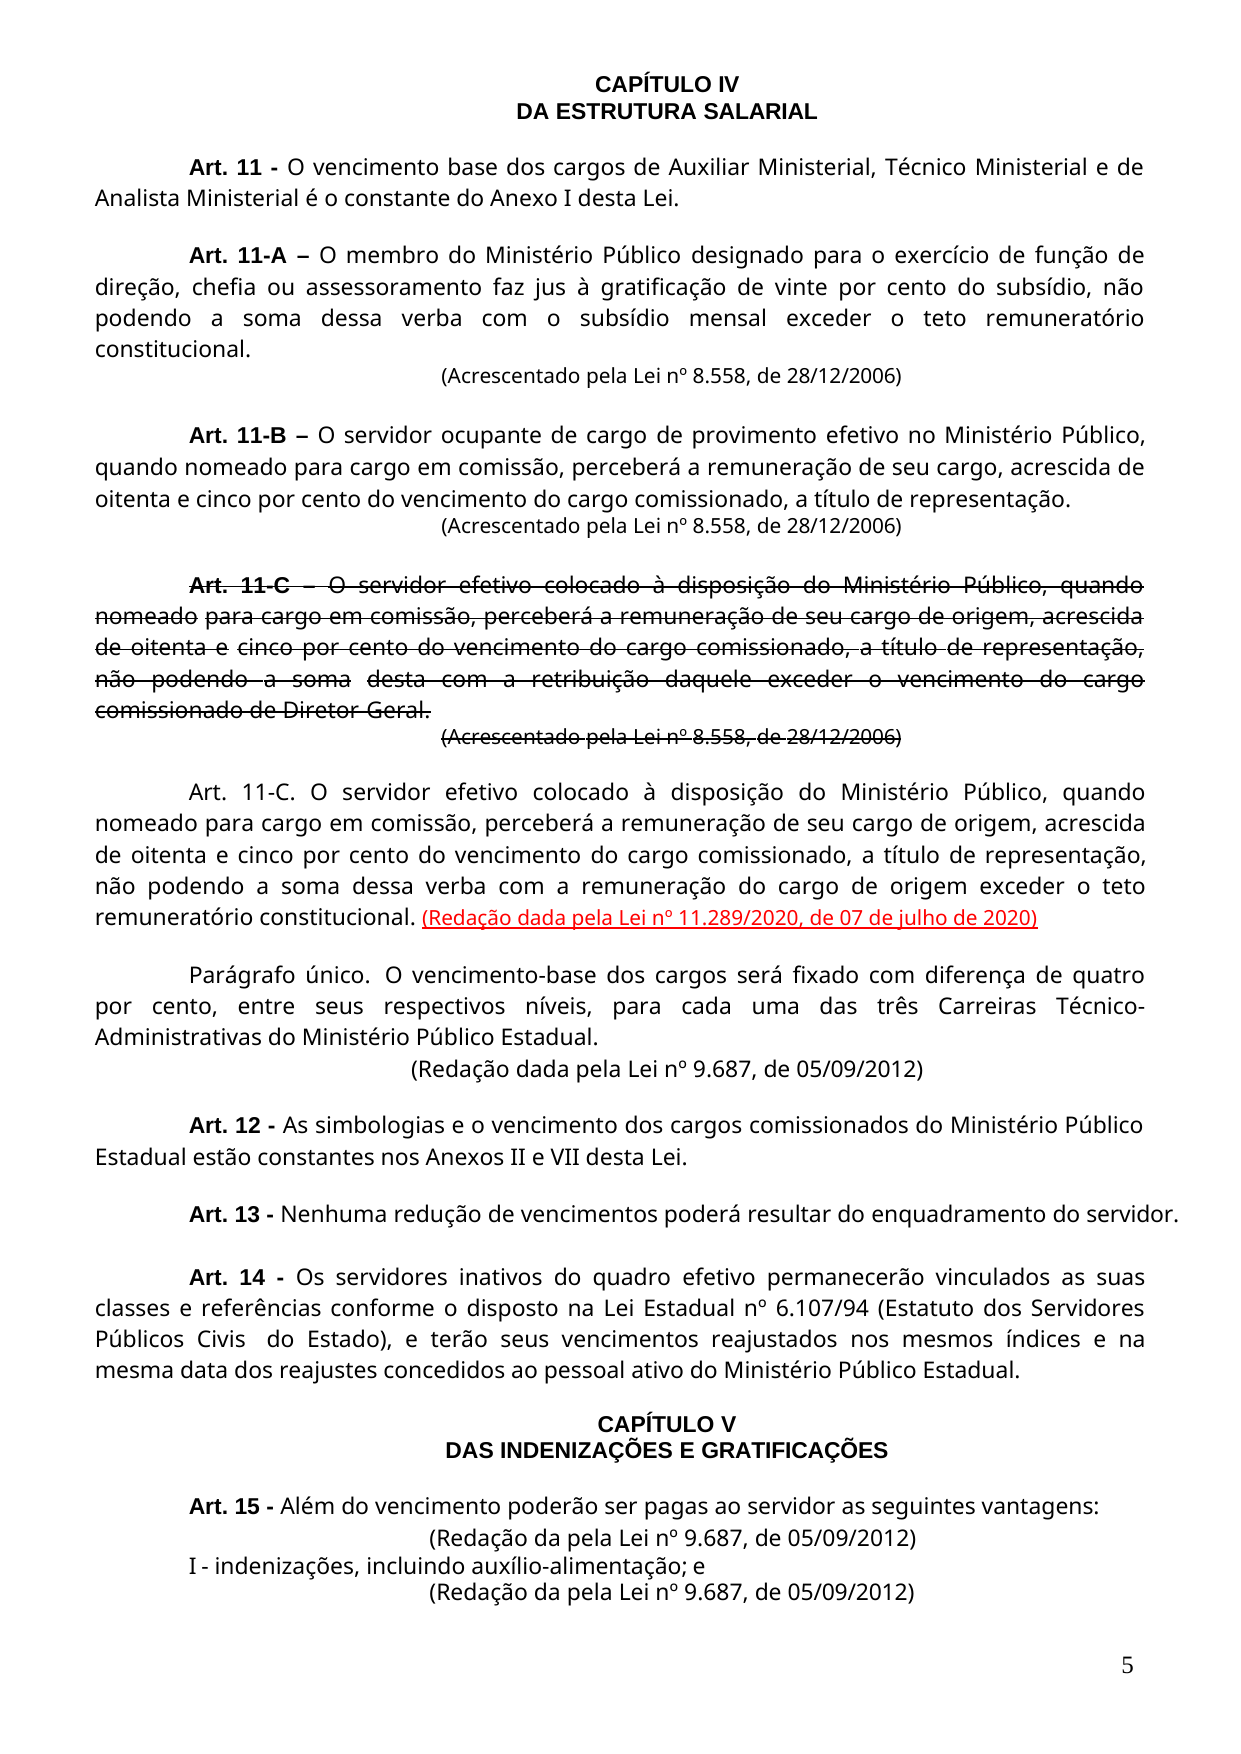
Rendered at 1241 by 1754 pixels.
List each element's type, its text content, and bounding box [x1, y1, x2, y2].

text (Acrescentado pela Lei nº 8.558, de 28/12/2006) [441, 514, 1184, 538]
text DA ESTRUTURA SALARIAL [191, 98, 1143, 124]
text (Redação da pela Lei nº 9.687, de 05/09/2012) [429, 1579, 1184, 1606]
text (Redação dada pela Lei nº 9.687, de 05/09/2012) [191, 1052, 1143, 1084]
text Art. 13 - Nenhuma redução de vencimentos poderá resultar do enquadramento do servidor. [188, 1198, 1184, 1229]
list - indenizações, incluindo auxílio-alimentação; e [188, 1554, 1184, 1579]
text Art. 11-C. O servidor efetivo colocado à disposição do Ministério Público, quando nomeado para cargo em comissão, perceberá a remuneração de seu cargo de origem, acrescida de oitenta e cinco por cento do vencimento do cargo comissionado, a título de representação, não podendo a soma dessa verba com a remuneração do cargo de origem exceder o teto remuneratório constitucional. (Redação dada pela Lei nº 11.289/2020, de 07 de julho de 2020) [94, 776, 1147, 932]
text Art. 11 - O vencimento base dos cargos de Auxiliar Ministerial, Técnico Ministerial e de Analista Ministerial é o constante do Anexo I desta Lei. [94, 151, 1145, 213]
text Art. 11-A – O membro do Ministério Público designado para o exercício de função de direção, chefia ou assessoramento faz jus à gratificação de vinte por cento do subsídio, não podendo a soma dessa verba com o subsídio mensal exceder o teto remuneratório constitucional. [94, 239, 1145, 364]
text Art. 11-B – O servidor ocupante de cargo de provimento efetivo no Ministério Público, quando nomeado para cargo em comissão, perceberá a remuneração de seu cargo, acrescida de oitenta e cinco por cento do vencimento do cargo comissionado, a título de representação. [94, 419, 1146, 514]
text CAPÍTULO IV [192, 71, 1143, 97]
text Art. 15 - Além do vencimento poderão ser pagas ao servidor as seguintes vantagens: (Redação da pela Lei nº 9.687, de 05/09/2012) [188, 1490, 1150, 1553]
text Parágrafo único. O vencimento-base dos cargos será fixado com diferença de quatro por cento, entre seus respectivos níveis, para cada uma das três Carreiras Técnico-Administrativas do Ministério Público Estadual. [94, 959, 1146, 1052]
text Art. 11-C – O servidor efetivo colocado à disposição do Ministério Público, quando nomeado para cargo em comissão, perceberá a remuneração de seu cargo de origem, acrescida de oitenta e cinco por cento do vencimento do cargo comissionado, a título de representação, não podendo a soma desta com a retribuição daquele exceder o vencimento do cargo comissionado de Diretor-Geral. [94, 569, 1145, 725]
text (Acrescentado pela Lei nº 8.558, de 28/12/2006) [441, 364, 1184, 389]
text Art. 14 - Os servidores inativos do quadro efetivo permanecerão vinculados as suas classes e referências conforme o disposto na Lei Estadual nº 6.107/94 (Estatuto dos Servidores Públicos Civis do Estado), e terão seus vencimentos reajustados nos mesmos índices e na mesma data dos reajustes concedidos ao pessoal ativo do Ministério Público Estadual. [94, 1261, 1146, 1386]
text CAPÍTULO V [192, 1411, 1143, 1437]
text (Acrescentado pela Lei nº 8.558, de 28/12/2006) [441, 725, 1184, 749]
text Art. 12 - As simbologias e o vencimento dos cargos comissionados do Ministério Público Estadual estão constantes nos Anexos II e VII desta Lei. [94, 1109, 1145, 1172]
text DAS INDENIZAÇÕES E GRATIFICAÇÕES [191, 1437, 1143, 1463]
